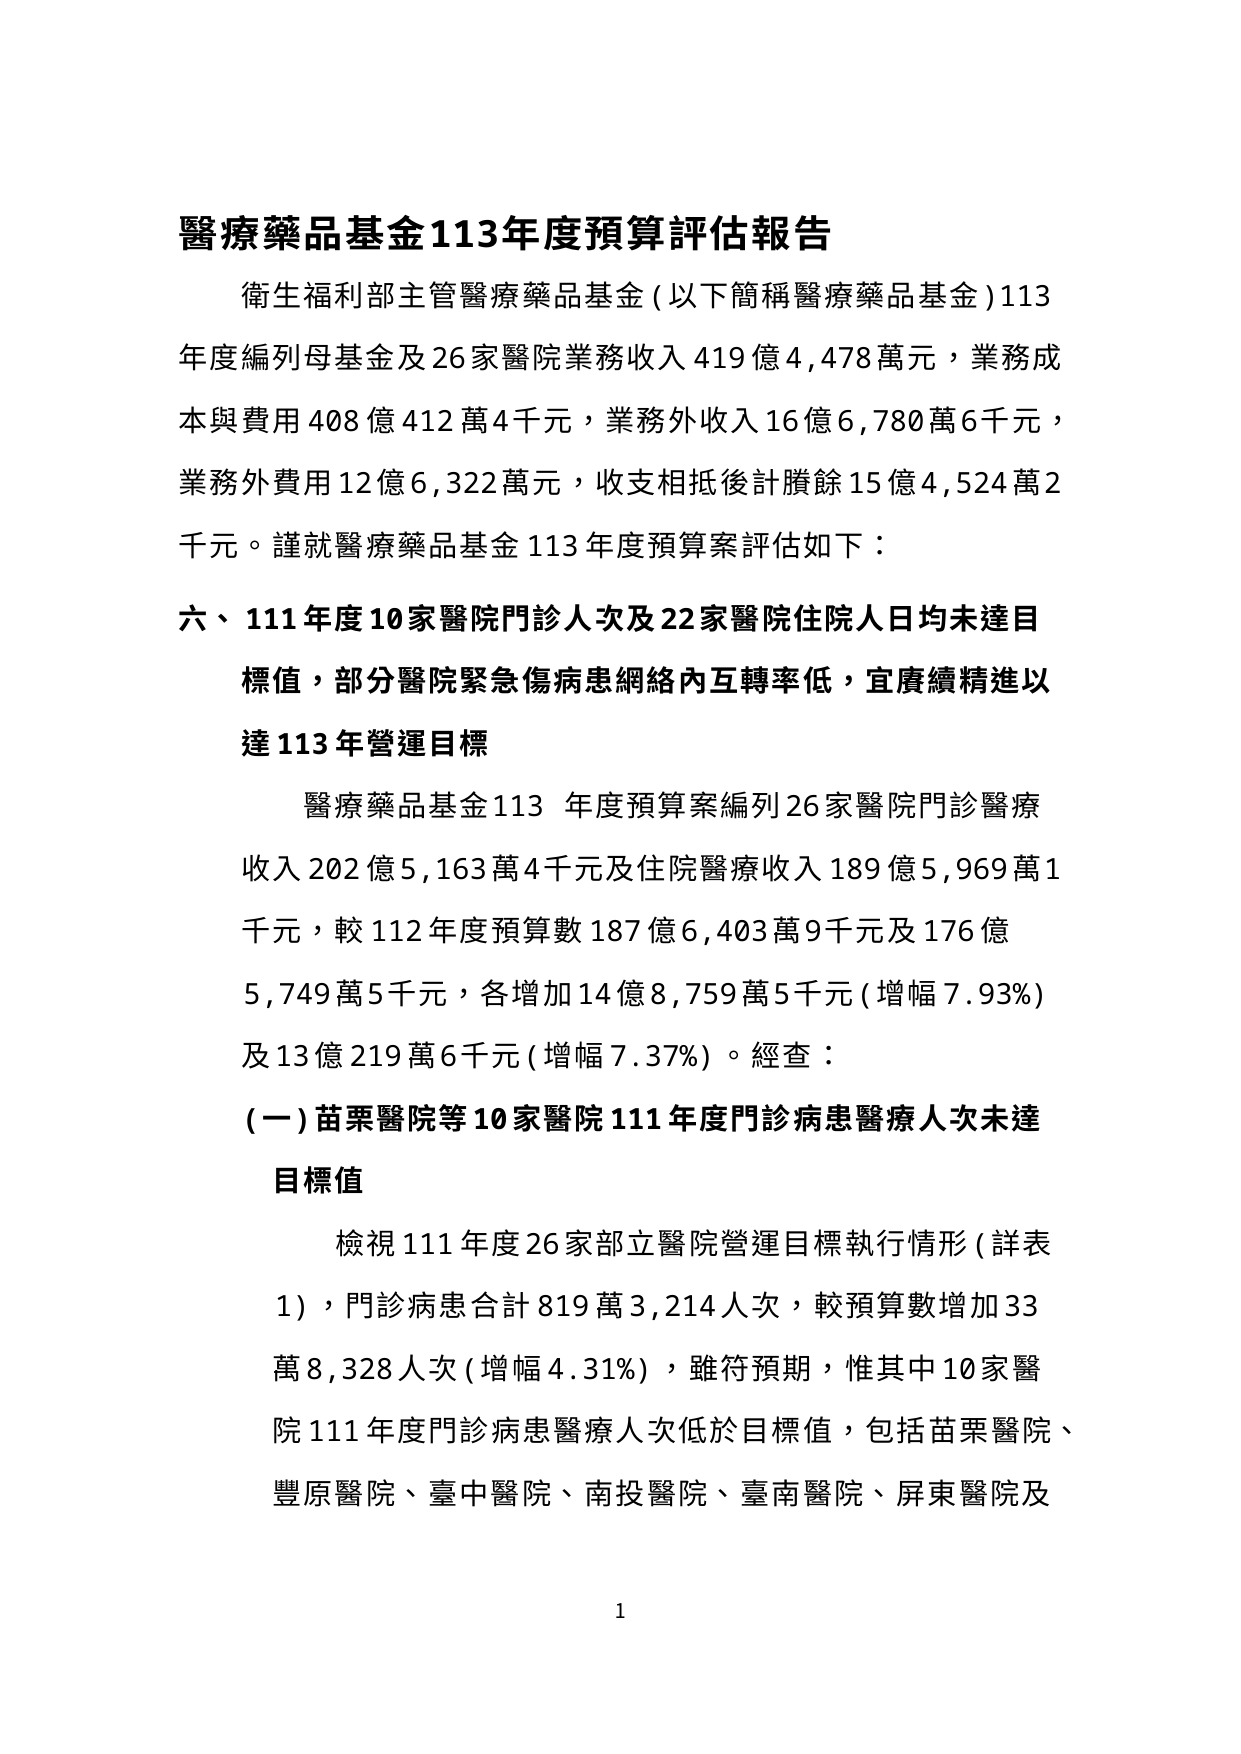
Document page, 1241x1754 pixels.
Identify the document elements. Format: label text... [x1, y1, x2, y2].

text 衛生福利部主管醫療藥品基金(以下簡稱醫療藥品基金)113年度編列母基金及26家醫院業務收入419億4,478萬元，業務成本與費用408億412萬4千元，業務外收入16億6,780萬6千元，業務外費用12億6,322萬元，收支相抵後計賸餘15億4,524萬2千元。謹就醫療藥品基金113年度預算案評估如下： [177, 252, 1063, 564]
text 檢視111年度26家部立醫院營運目標執行情形(詳表1)，門診病患合計819萬3,214人次，較預算數增加33萬8,328人次(增幅4.31%)，雖符預期，惟其中10家醫院111年度門診病患醫療人次低於目標值，包括苗栗醫院、豐原醫院、臺中醫院、南投醫院、臺南醫院、屏東醫院及八里療養院等7家區域醫院門診病患醫療人次未達目標值，另尚有3家地區醫院臺東醫院、花蓮醫院及樂生療養院未達目標值，前揭醫院實際值較預算數減少。 [266, 1200, 1063, 1512]
text (一)苗栗醫院等10家醫院111年度門診病患醫療人次未達目標值 [236, 1075, 1063, 1200]
text 醫療藥品基金113 年度預算案編列26家醫院門診醫療收入202億5,163萬4千元及住院醫療收入189億5,969萬1千元，較112年度預算數187億6,403萬9千元及176億5,749萬5千元，各增加14億8,759萬5千元(增幅7.93%)及13億219萬6千元(增幅7.37%)。經查： [236, 762, 1063, 1075]
text 六、111年度10家醫院門診人次及22家醫院住院人日均未達目標值，部分醫院緊急傷病患網絡內互轉率低，宜賡續精進以達113年營運目標 [177, 575, 1063, 762]
text 醫療藥品基金113年度預算評估報告 [177, 189, 1063, 252]
